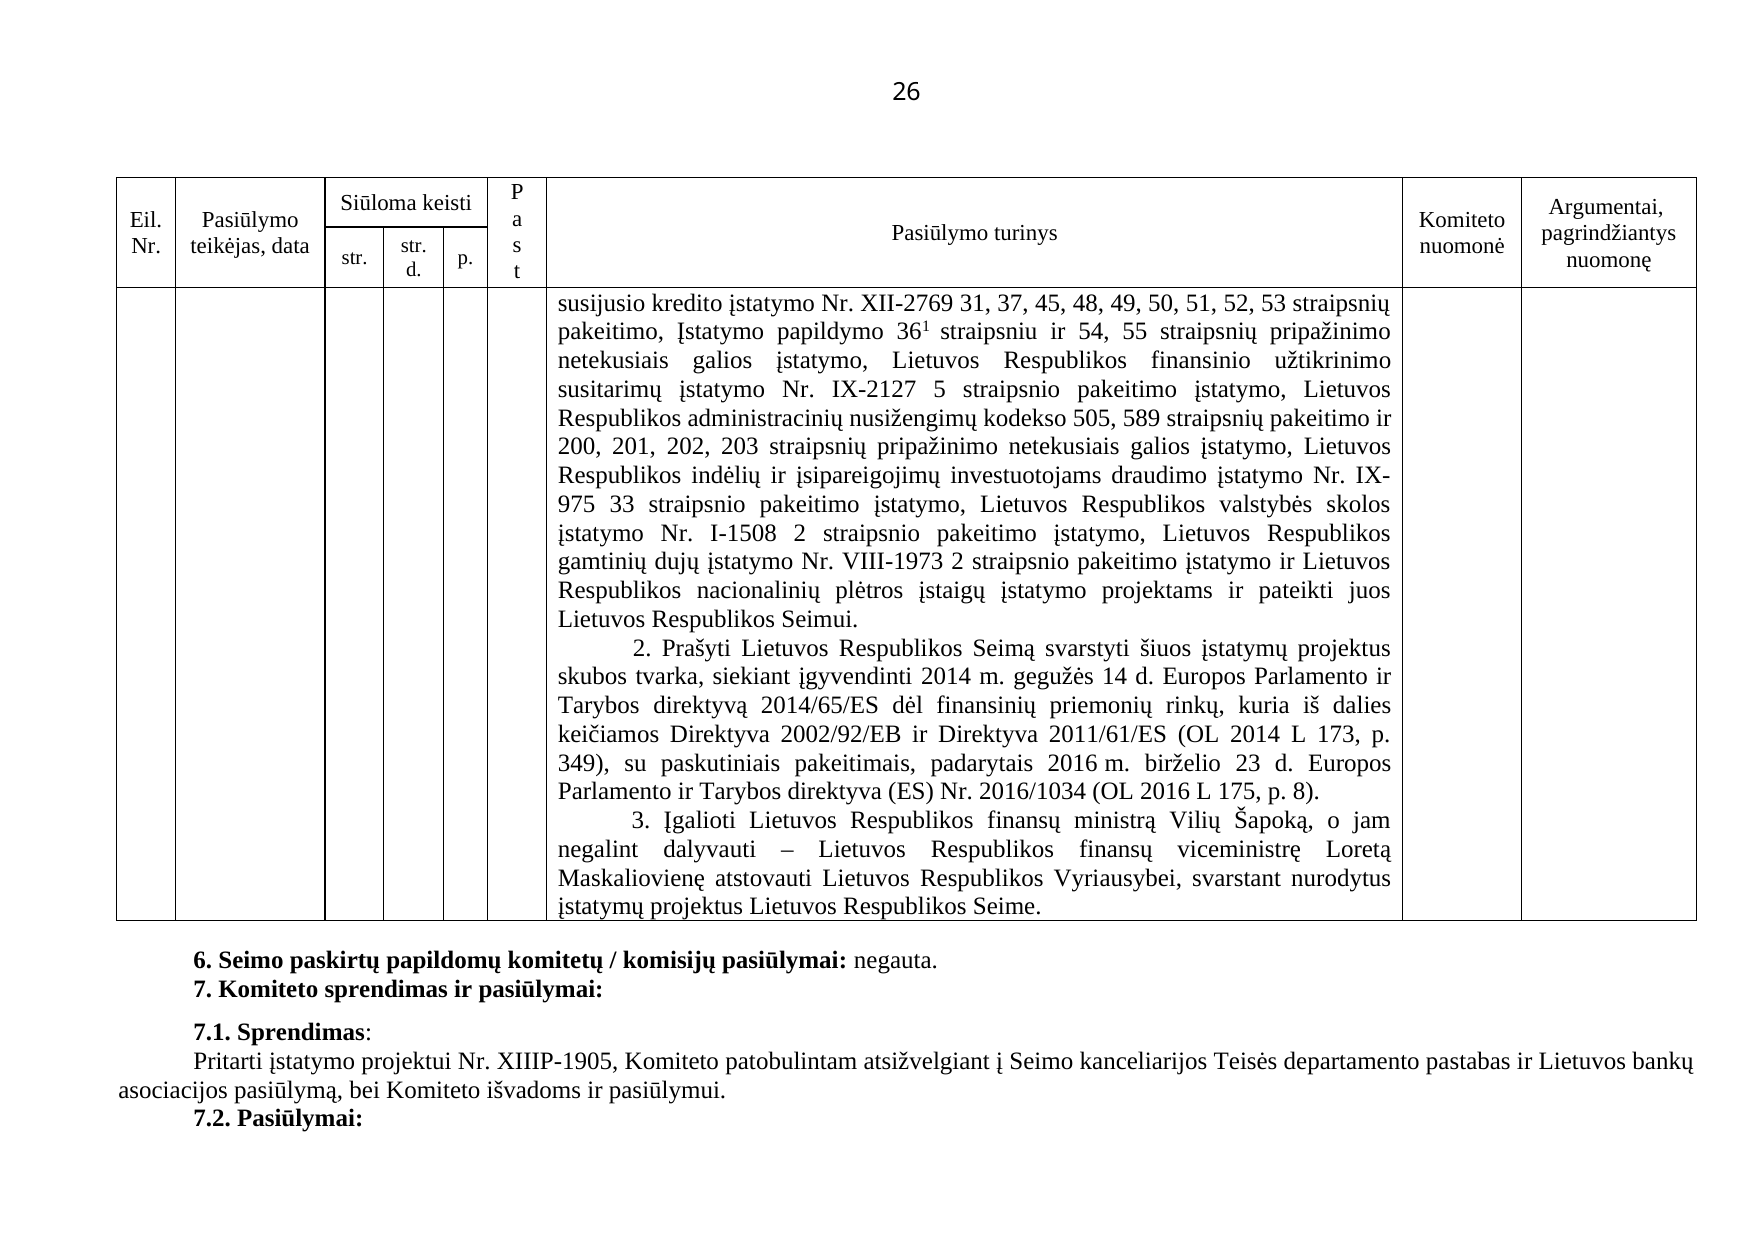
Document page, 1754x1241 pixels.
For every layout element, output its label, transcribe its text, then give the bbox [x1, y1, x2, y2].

table_cell susijusio kredito įstatymo Nr. XII-2769 31, 37, 45, 48, 49, 50, 51, 52, 53 straipsnių pakeitimo, Įstatymo papildymo 361 straipsniu ir 54, 55 straipsnių pripažinimo netekusiais galios įstatymo, Lietuvos Respublikos finansinio užtikrinimo susitarimų įstatymo Nr. IX-2127 5 straipsnio pakeitimo įstatymo, Lietuvos Respublikos administracinių nusižengimų kodekso 505, 589 straipsnių pakeitimo ir 200, 201, 202, 203 straipsnių pripažinimo netekusiais galios įstatymo, Lietuvos Respublikos indėlių ir įsipareigojimų investuotojams draudimo įstatymo Nr. IX-975 33 straipsnio pakeitimo įstatymo, Lietuvos Respublikos valstybės skolos įstatymo Nr. I-1508 2 straipsnio pakeitimo įstatymo, Lietuvos Respublikos gamtinių dujų įstatymo Nr. VIII-1973 2 straipsnio pakeitimo įstatymo ir Lietuvos Respublikos nacionalinių plėtros įstaigų įstatymo projektams ir pateikti juos Lietuvos Respublikos Seimui. 2. Prašyti Lietuvos Respublikos Seimą svarstyti šiuos įstatymų projektus skubos tvarka, siekiant įgyvendinti 2014 m. gegužės 14 d. Europos Parlamento ir Tarybos direktyvą 2014/65/ES dėl finansinių priemonių rinkų, kuria iš dalies keičiamos Direktyva 2002/92/EB ir Direktyva 2011/61/ES (OL 2014 L 173, p. 349), su paskutiniais pakeitimais, padarytais 2016 m. birželio 23 d. Europos Parlamento ir Tarybos direktyva (ES) Nr. 2016/1034 (OL 2016 L 175, p. 8). 3. Įgalioti Lietuvos Respublikos finansų ministrą Vilių Šapoką, o jam negalint dalyvauti – Lietuvos Respublikos finansų viceministrę Loretą Maskaliovienę atstovauti Lietuvos Respublikos Vyriausybei, svarstant nurodytus įstatymų projektus Lietuvos Respublikos Seime. [547, 288, 1402, 920]
table_cell [384, 288, 443, 920]
table_header Pastabos [488, 178, 546, 287]
table_cell str. [326, 228, 383, 287]
table_header Argumentai, pagrindžiantys nuomonę [1522, 178, 1696, 287]
table_cell [488, 288, 546, 920]
text 7. Komiteto sprendimas ir pasiūlymai: [118, 974, 1695, 1003]
text 7.1. Sprendimas: [118, 1017, 1695, 1046]
text Pritarti įstatymo projektui Nr. XIIIP-1905, Komiteto patobulintam atsižvelgiant į Seimo kanceliarijos Teisės departamento pastabas ir Lietuvos bankų asociacijos pasiūlymą, bei Komiteto išvadoms ir pasiūlymui. [118, 1046, 1695, 1103]
table_header Siūloma keisti [326, 178, 487, 226]
table_cell [117, 288, 175, 920]
table_header Eil. Nr. [117, 178, 175, 287]
table_cell p. [444, 228, 487, 287]
text 6. Seimo paskirtų papildomų komitetų / komisijų pasiūlymai: negauta. [118, 945, 1695, 974]
table_cell [1403, 288, 1521, 920]
table_cell [326, 288, 383, 920]
text 7.2. Pasiūlymai: [118, 1103, 1695, 1132]
table_cell str. d. [384, 228, 443, 287]
table_cell [444, 288, 487, 920]
table_header Komiteto nuomonė [1403, 178, 1521, 287]
table_header Pasiūlymo teikėjas, data [176, 178, 324, 287]
table_cell [176, 288, 324, 920]
table_cell [1522, 288, 1696, 920]
table_header Pasiūlymo turinys [547, 178, 1402, 287]
